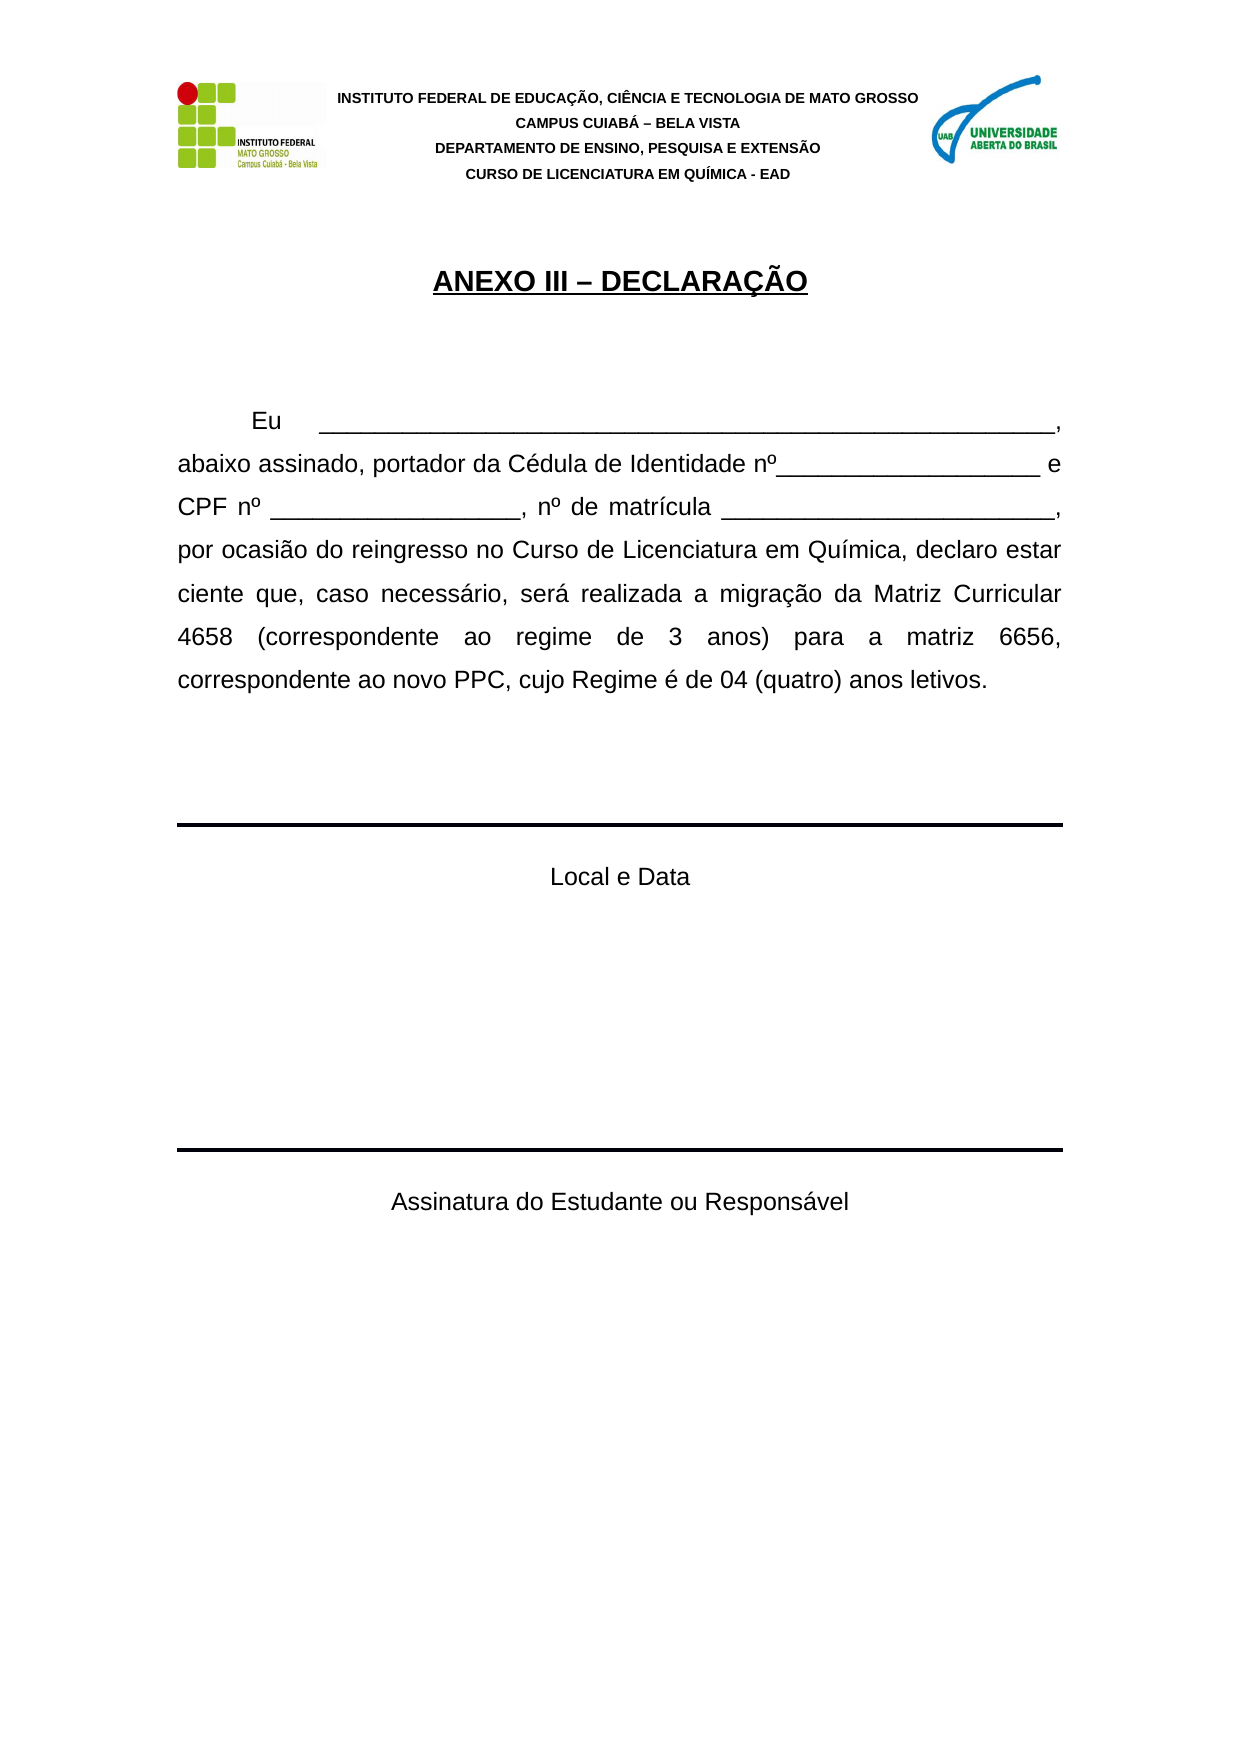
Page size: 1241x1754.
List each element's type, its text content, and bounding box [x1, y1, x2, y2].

text Assinatura do Estudante ou Responsável [177, 1187, 1063, 1216]
text ANEXO III – DECLARAÇÃO [177, 264, 1063, 297]
text Eu _____________________________________________________, abaixo assinado, portador da Cédula de Identidade nº___________________ e CPF nº __________________, nº de matrícula ________________________, por ocasião do reingresso no Curso de Licenciatura em Química, declaro estar ciente que, caso necessário, será realizada a migração da Matriz Curricular 4658 (correspondente ao regime de 3 anos) para a matriz 6656, correspondente ao novo PPC, cujo Regime é de 04 (quatro) anos letivos. [177, 406, 1063, 693]
text Local e Data [177, 862, 1063, 891]
